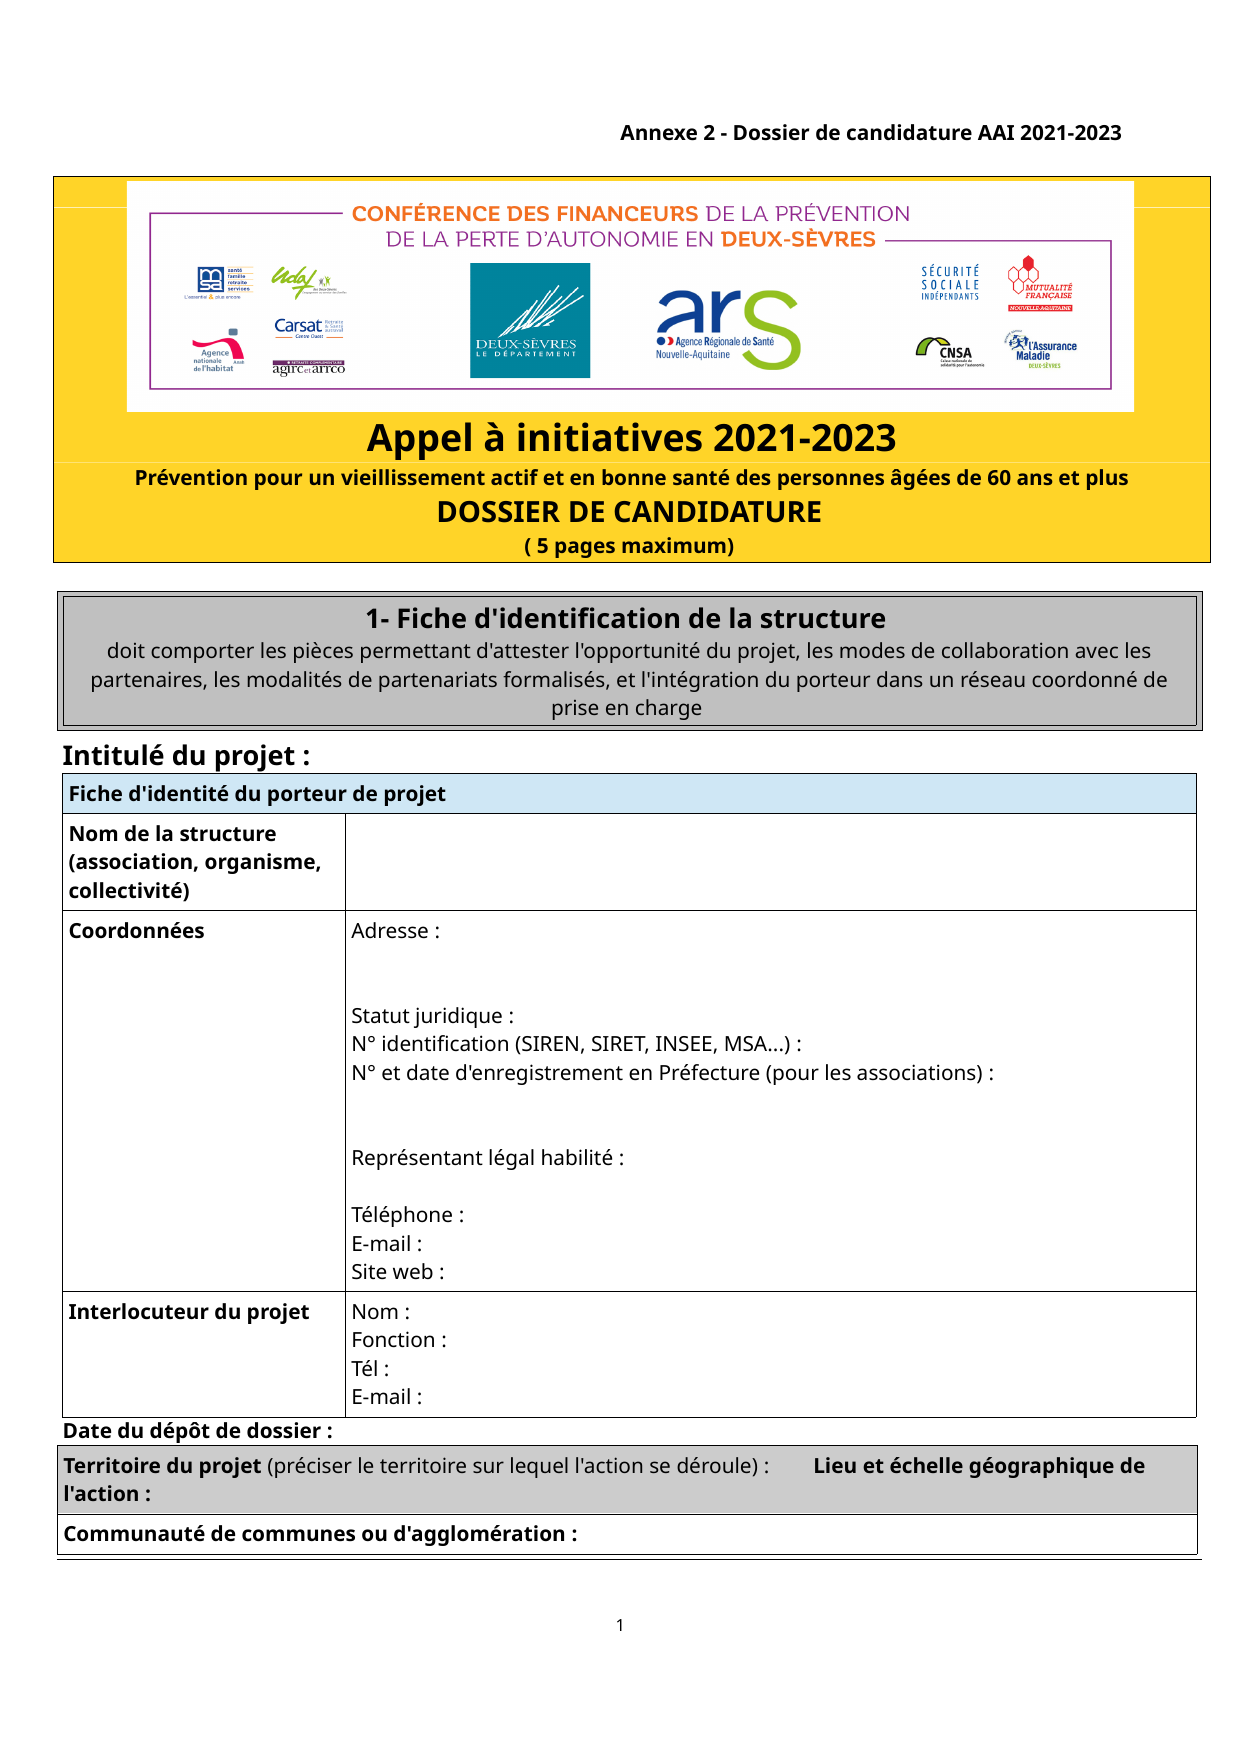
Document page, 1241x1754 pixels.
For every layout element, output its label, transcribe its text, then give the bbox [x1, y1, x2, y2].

table_header Territoire du projet (préciser le territoire sur lequel l'action se déroule) : Lieu et échelle géographique de l'action : [58, 1446, 1197, 1513]
table_cell Adresse : Statut juridique : N° identification (SIREN, SIRET, INSEE, MSA...) : N° et date d'enregistrement en Préfecture (pour les associations) : Représentant légal habilité : Téléphone : E-mail : Site web : [346, 911, 1196, 1291]
table_header 1- Fiche d'identification de la structure doit comporter les pièces permettant d'attester l'opportunité du projet, les modes de collaboration avec les partenaires, les modalités de partenariats formalisés, et l'intégration du porteur dans un réseau coordonné de prise en charge [58, 592, 1202, 730]
picture [126, 181, 1135, 412]
text Appel à initiatives 2021-2023 [54, 204, 1210, 459]
table_cell [346, 814, 1196, 910]
table_cell Communauté de communes ou d'agglomération : [58, 1515, 1197, 1553]
table_cell Nom de la structure (association, organisme, collectivité) [63, 814, 345, 910]
text Prévention pour un vieillissement actif et en bonne santé des personnes âgées de 60 ans et plus DOSSIER DE CANDIDATURE [54, 459, 1210, 528]
table_cell Nom : Fonction : Tél : E-mail : [346, 1292, 1196, 1417]
table_header Fiche d'identité du porteur de projet [63, 774, 1196, 813]
table_cell Interlocuteur du projet [63, 1292, 345, 1417]
table_cell Intitulé du projet : Date du dépôt de dossier : [57, 731, 1202, 1559]
text ( 5 pages maximum) [54, 528, 1210, 562]
table_cell Coordonnées [63, 911, 345, 1291]
